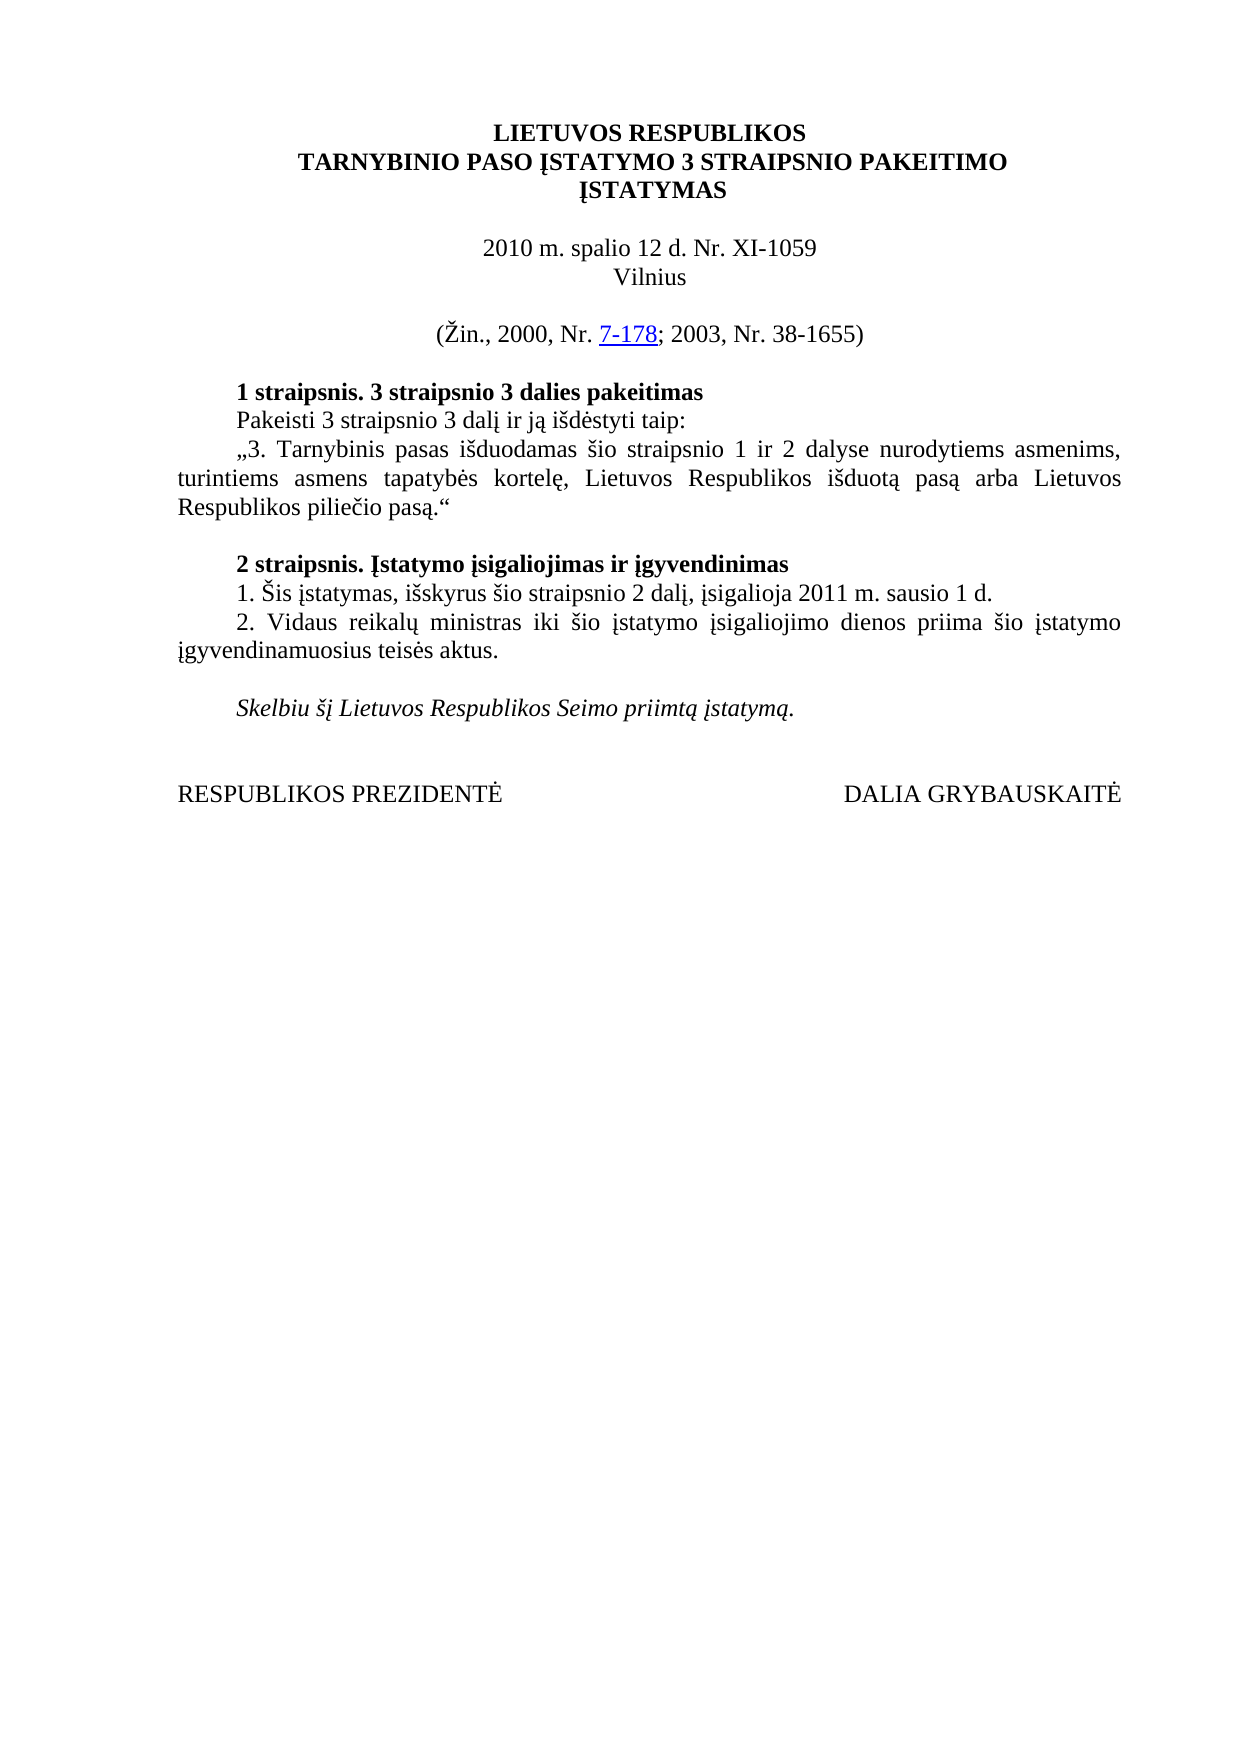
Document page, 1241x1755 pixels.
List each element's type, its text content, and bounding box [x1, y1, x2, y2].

text (Žin., 2000, Nr. 7-178; 2003, Nr. 38-1655) [177, 319, 1122, 348]
text Skelbiu šį Lietuvos Respublikos Seimo priimtą įstatymą. [177, 693, 1122, 722]
text RESPUBLIKOS PREZIDENTĖ DALIA GRYBAUSKAITĖ [177, 779, 1122, 808]
text 1 straipsnis. 3 straipsnio 3 dalies pakeitimas [177, 377, 1122, 406]
text 2 straipsnis. Įstatymo įsigaliojimas ir įgyvendinimas [177, 549, 1122, 578]
text Vilnius [177, 262, 1122, 291]
text 2. Vidaus reikalų ministras iki šio įstatymo įsigaliojimo dienos priima šio įstatymo įgyvendinamuosius teisės aktus. [177, 607, 1122, 664]
text 1. Šis įstatymas, išskyrus šio straipsnio 2 dalį, įsigalioja 2011 m. sausio 1 d. [177, 578, 1122, 607]
text „3. Tarnybinis pasas išduodamas šio straipsnio 1 ir 2 dalyse nurodytiems asmenims, turintiems asmens tapatybės kortelę, Lietuvos Respublikos išduotą pasą arba Lietuvos Respublikos piliečio pasą.“ [177, 434, 1122, 521]
text LIETUVOS RESPUBLIKOS TARNYBINIO PASO ĮSTATYMO 3 STRAIPSNIO PAKEITIMO ĮSTATYMAS [177, 118, 1122, 204]
text Pakeisti 3 straipsnio 3 dalį ir ją išdėstyti taip: [177, 406, 1122, 434]
text 2010 m. spalio 12 d. Nr. XI-1059 [177, 233, 1122, 262]
